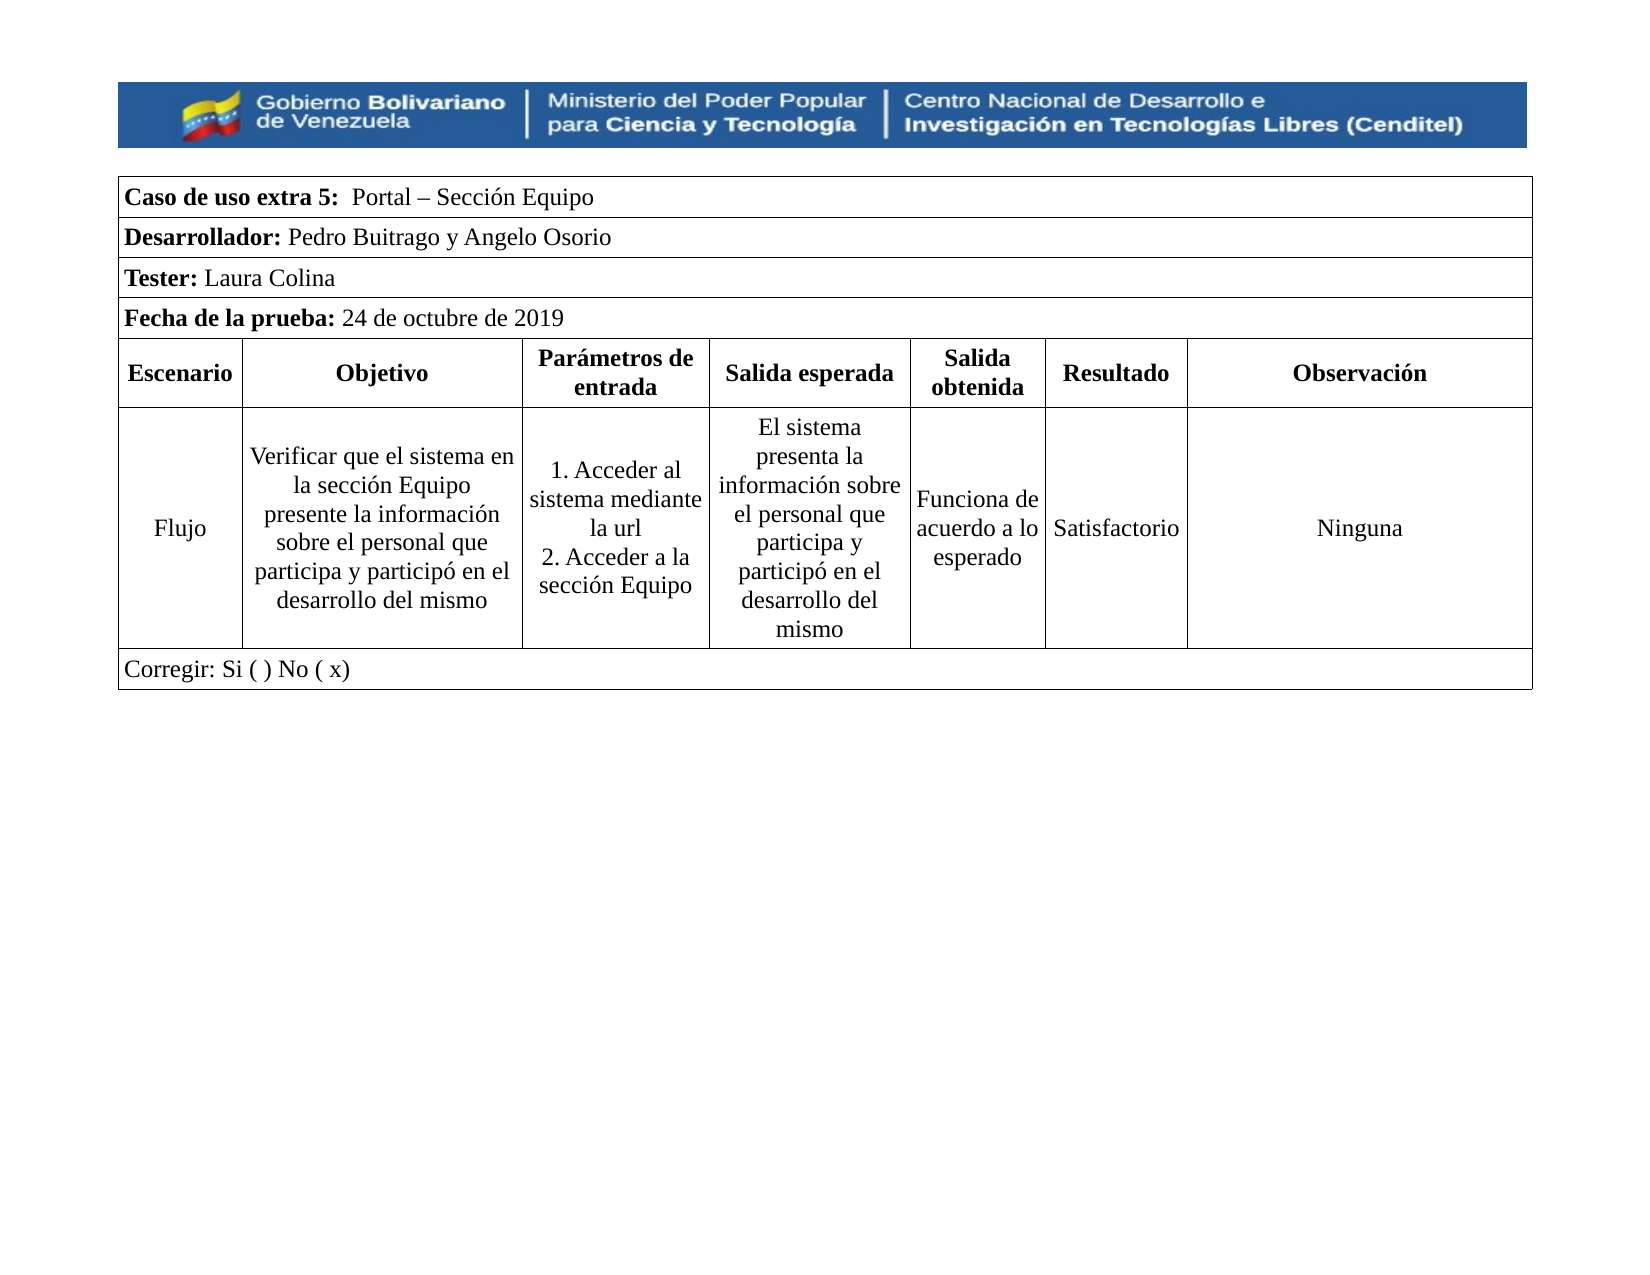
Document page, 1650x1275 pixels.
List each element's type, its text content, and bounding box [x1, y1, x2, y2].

table_cell Resultado [1046, 339, 1187, 407]
table_cell Fecha de la prueba: 24 de octubre de 2019 [119, 298, 1532, 338]
table_cell Ninguna [1188, 408, 1532, 648]
table_cell Tester: Laura Colina [119, 258, 1532, 297]
table_cell 1. Acceder al sistema mediante la url 2. Acceder a la sección Equipo [523, 408, 709, 648]
table_cell Corregir: Si ( ) No ( x) [119, 649, 1532, 688]
table_cell Escenario [119, 339, 242, 407]
table_header Caso de uso extra 5: Portal – Sección Equipo [119, 177, 1532, 217]
table_cell Flujo [119, 408, 242, 648]
table_cell Objetivo [243, 339, 522, 407]
picture [118, 82, 1527, 148]
table_cell Desarrollador: Pedro Buitrago y Angelo Osorio [119, 218, 1532, 257]
table_cell Observación [1188, 339, 1532, 407]
table_cell Salida obtenida [911, 339, 1045, 407]
table_cell Salida esperada [710, 339, 910, 407]
table_cell Satisfactorio [1046, 408, 1187, 648]
table_cell Funciona de acuerdo a lo esperado [911, 408, 1045, 648]
table_cell Verificar que el sistema en la sección Equipo presente la información sobre el personal que participa y participó en el desarrollo del mismo [243, 408, 522, 648]
table_cell El sistema presenta la información sobre el personal que participa y participó en el desarrollo del mismo [710, 408, 910, 648]
table_cell Parámetros de entrada [523, 339, 709, 407]
